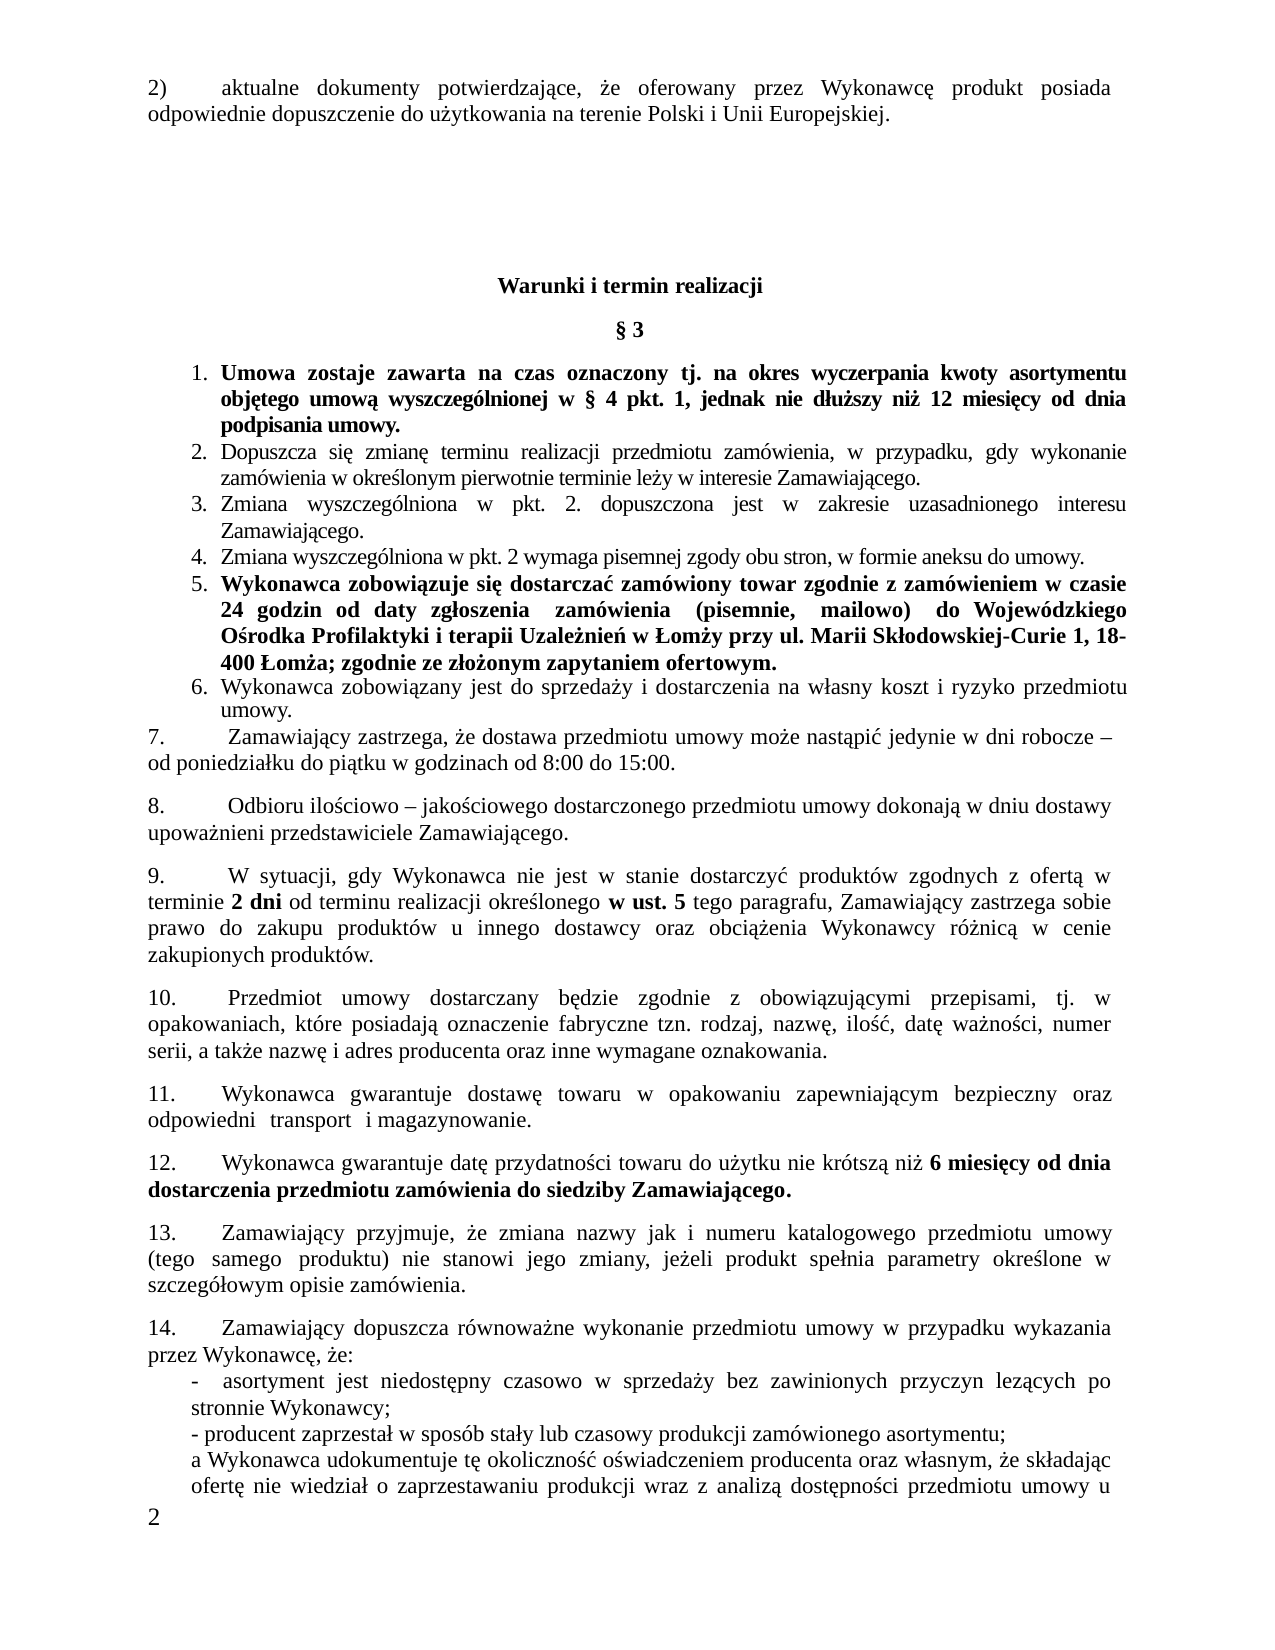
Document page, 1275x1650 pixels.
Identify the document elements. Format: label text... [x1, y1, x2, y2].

list Zamawiający dopuszcza równoważne wykonanie przedmiotu umowy w przypadku wykazania przez Wykonawcę, że: [148, 1314, 1112, 1367]
list Warunki i termin realizacji [148, 273, 1112, 299]
list Wykonawca zobowiązuje się dostarczać zamówiony towar zgodnie z zamówieniem w czasie 24 godzin od daty zgłoszenia zamówienia (pisemnie, mailowo) do Wojewódzkiego Ośrodka Profilaktyki i terapii Uzależnień w Łomży przy ul. Marii Skłodowskiej-Curie 1, 18-400 Łomża; zgodnie ze złożonym zapytaniem ofertowym. [191, 569, 1127, 675]
list Zmiana wyszczególniona w pkt. 2. dopuszczona jest w zakresie uzasadnionego interesu Zamawiającego. [191, 491, 1127, 543]
text a Wykonawca udokumentuje tę okoliczność oświadczeniem producenta oraz własnym, że składając ofertę nie wiedział o zaprzestawaniu produkcji wraz z analizą dostępności przedmiotu umowy u [191, 1446, 1112, 1499]
text - producent zaprzestał w sposób stały lub czasowy produkcji zamówionego asortymentu; [191, 1420, 1112, 1446]
list Wykonawca gwarantuje datę przydatności towaru do użytku nie krótszą niż 6 miesięcy od dnia dostarczenia przedmiotu zamówienia do siedziby Zamawiającego. [148, 1149, 1112, 1202]
text - asortyment jest niedostępny czasowo w sprzedaży bez zawinionych przyczyn lezących po stronnie Wykonawcy; [191, 1367, 1112, 1420]
list Dopuszcza się zmianę terminu realizacji przedmiotu zamówienia, w przypadku, gdy wykonanie zamówienia w określonym pierwotnie terminie leży w interesie Zamawiającego. [191, 438, 1127, 491]
list Wykonawca gwarantuje dostawę towaru w opakowaniu zapewniającym bezpieczny oraz odpowiedni transport i magazynowanie. [148, 1080, 1112, 1132]
list Przedmiot umowy dostarczany będzie zgodnie z obowiązującymi przepisami, tj. w opakowaniach, które posiadają oznaczenie fabryczne tzn. rodzaj, nazwę, ilość, datę ważności, numer serii, a także nazwę i adres producenta oraz inne wymagane oznakowania. [148, 984, 1112, 1063]
list aktualne dokumenty potwierdzające, że oferowany przez Wykonawcę produkt posiada odpowiednie dopuszczenie do użytkowania na terenie Polski i Unii Europejskiej. [148, 74, 1112, 126]
list W sytuacji, gdy Wykonawca nie jest w stanie dostarczyć produktów zgodnych z ofertą w terminie 2 dni od terminu realizacji określonego w ust. 5 tego paragrafu, Zamawiający zastrzega sobie prawo do zakupu produktów u innego dostawcy oraz obciążenia Wykonawcy różnicą w cenie zakupionych produktów. [148, 862, 1112, 967]
list Zmiana wyszczególniona w pkt. 2 wymaga pisemnej zgody obu stron, w formie aneksu do umowy. [191, 543, 1127, 569]
list Zamawiający przyjmuje, że zmiana nazwy jak i numeru katalogowego przedmiotu umowy (tego samego produktu) nie stanowi jego zmiany, jeżeli produkt spełnia parametry określone w szczegółowym opisie zamówienia. [148, 1219, 1112, 1298]
list Umowa zostaje zawarta na czas oznaczony tj. na okres wyczerpania kwoty asortymentu objętego umową wyszczególnionej w § 4 pkt. 1, jednak nie dłuższy niż 12 miesięcy od dnia podpisania umowy. [191, 359, 1127, 438]
list § 3 [148, 316, 1112, 342]
list Wykonawca zobowiązany jest do sprzedaży i dostarczenia na własny koszt i ryzyko przedmiotu umowy. [191, 675, 1127, 723]
list Odbioru ilościowo – jakościowego dostarczonego przedmiotu umowy dokonają w dniu dostawy upoważnieni przedstawiciele Zamawiającego. [148, 792, 1112, 845]
list Zamawiający zastrzega, że dostawa przedmiotu umowy może nastąpić jedynie w dni robocze – od poniedziałku do piątku w godzinach od 8:00 do 15:00. [148, 723, 1112, 776]
